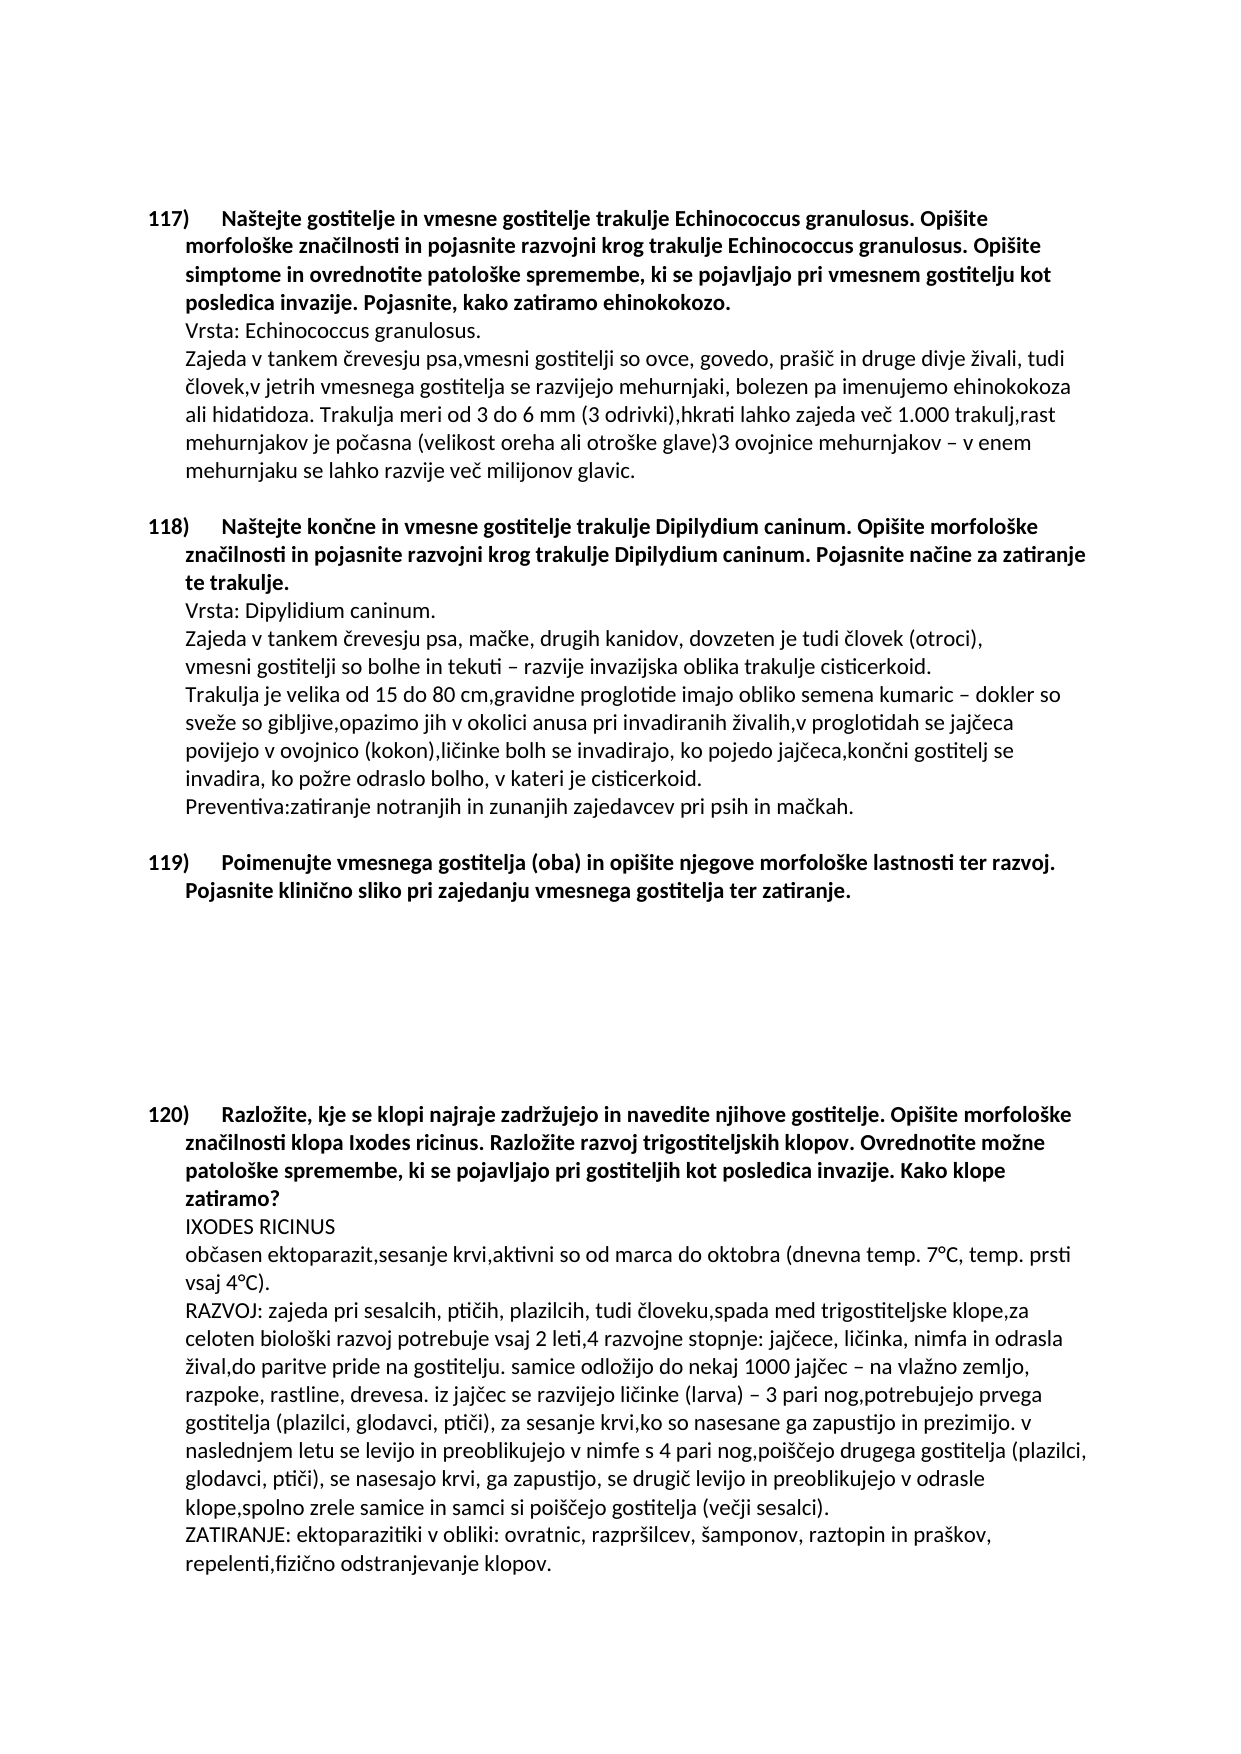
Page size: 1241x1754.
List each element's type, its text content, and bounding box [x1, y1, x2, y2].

list Naštejte končne in vmesne gostitelje trakulje Dipilydium caninum. Opišite morfološke značilnosti in pojasnite razvojni krog trakulje Dipilydium caninum. Pojasnite načine za zatiranje te trakulje. [148, 512, 1093, 596]
text občasen ektoparazit,sesanje krvi,aktivni so od marca do oktobra (dnevna temp. 7°C, temp. prsti vsaj 4°C). [185, 1240, 1093, 1296]
text Trakulja je velika od 15 do 80 cm,gravidne proglotide imajo obliko semena kumaric – dokler so sveže so gibljive,opazimo jih v okolici anusa pri invadiranih živalih,v proglotidah se jajčeca povijejo v ovojnico (kokon),ličinke bolh se invadirajo, ko pojedo jajčeca,končni gostitelj se invadira, ko požre odraslo bolho, v kateri je cisticerkoid. [185, 680, 1093, 792]
text Vrsta: Dipylidium caninum. [185, 596, 1093, 624]
text Vrsta: Echinococcus granulosus. [185, 316, 1093, 344]
text RAZVOJ: zajeda pri sesalcih, ptičih, plazilcih, tudi človeku,spada med trigostiteljske klope,za celoten biološki razvoj potrebuje vsaj 2 leti,4 razvojne stopnje: jajčece, ličinka, nimfa in odrasla žival,do paritve pride na gostitelju. samice odložijo do nekaj 1000 jajčec – na vlažno zemljo, razpoke, rastline, drevesa. iz jajčec se razvijejo ličinke (larva) – 3 pari nog,potrebujejo prvega gostitelja (plazilci, glodavci, ptiči), za sesanje krvi,ko so nasesane ga zapustijo in prezimijo. v naslednjem letu se levijo in preoblikujejo v nimfe s 4 pari nog,poiščejo drugega gostitelja (plazilci, glodavci, ptiči), se nasesajo krvi, ga zapustijo, se drugič levijo in preoblikujejo v odrasle klope,spolno zrele samice in samci si poiščejo gostitelja (večji sesalci). [185, 1296, 1093, 1521]
list Naštejte gostitelje in vmesne gostitelje trakulje Echinococcus granulosus. Opišite morfološke značilnosti in pojasnite razvojni krog trakulje Echinococcus granulosus. Opišite simptome in ovrednotite patološke spremembe, ki se pojavljajo pri vmesnem gostitelju kot posledica invazije. Pojasnite, kako zatiramo ehinokokozo. [148, 204, 1093, 316]
text vmesni gostitelji so bolhe in tekuti – razvije invazijska oblika trakulje cisticerkoid. [185, 652, 1093, 680]
text Zajeda v tankem črevesju psa, mačke, drugih kanidov, dovzeten je tudi človek (otroci), [185, 624, 1093, 652]
text IXODES RICINUS [185, 1212, 1093, 1240]
text Zajeda v tankem črevesju psa,vmesni gostitelji so ovce, govedo, prašič in druge divje živali, tudi človek,v jetrih vmesnega gostitelja se razvijejo mehurnjaki, bolezen pa imenujemo ehinokokoza ali hidatidoza. Trakulja meri od 3 do 6 mm (3 odrivki),hkrati lahko zajeda več 1.000 trakulj,rast mehurnjakov je počasna (velikost oreha ali otroške glave)3 ovojnice mehurnjakov – v enem mehurnjaku se lahko razvije več milijonov glavic. [185, 344, 1093, 484]
text ZATIRANJE: ektoparazitiki v obliki: ovratnic, razpršilcev, šamponov, raztopin in praškov, repelenti,fizično odstranjevanje klopov. [185, 1521, 1093, 1577]
list Razložite, kje se klopi najraje zadržujejo in navedite njihove gostitelje. Opišite morfološke značilnosti klopa Ixodes ricinus. Razložite razvoj trigostiteljskih klopov. Ovrednotite možne patološke spremembe, ki se pojavljajo pri gostiteljih kot posledica invazije. Kako klope zatiramo? [148, 1100, 1093, 1212]
text Preventiva:zatiranje notranjih in zunanjih zajedavcev pri psih in mačkah. [185, 792, 1093, 820]
list Poimenujte vmesnega gostitelja (oba) in opišite njegove morfološke lastnosti ter razvoj. Pojasnite klinično sliko pri zajedanju vmesnega gostitelja ter zatiranje. [148, 848, 1093, 904]
